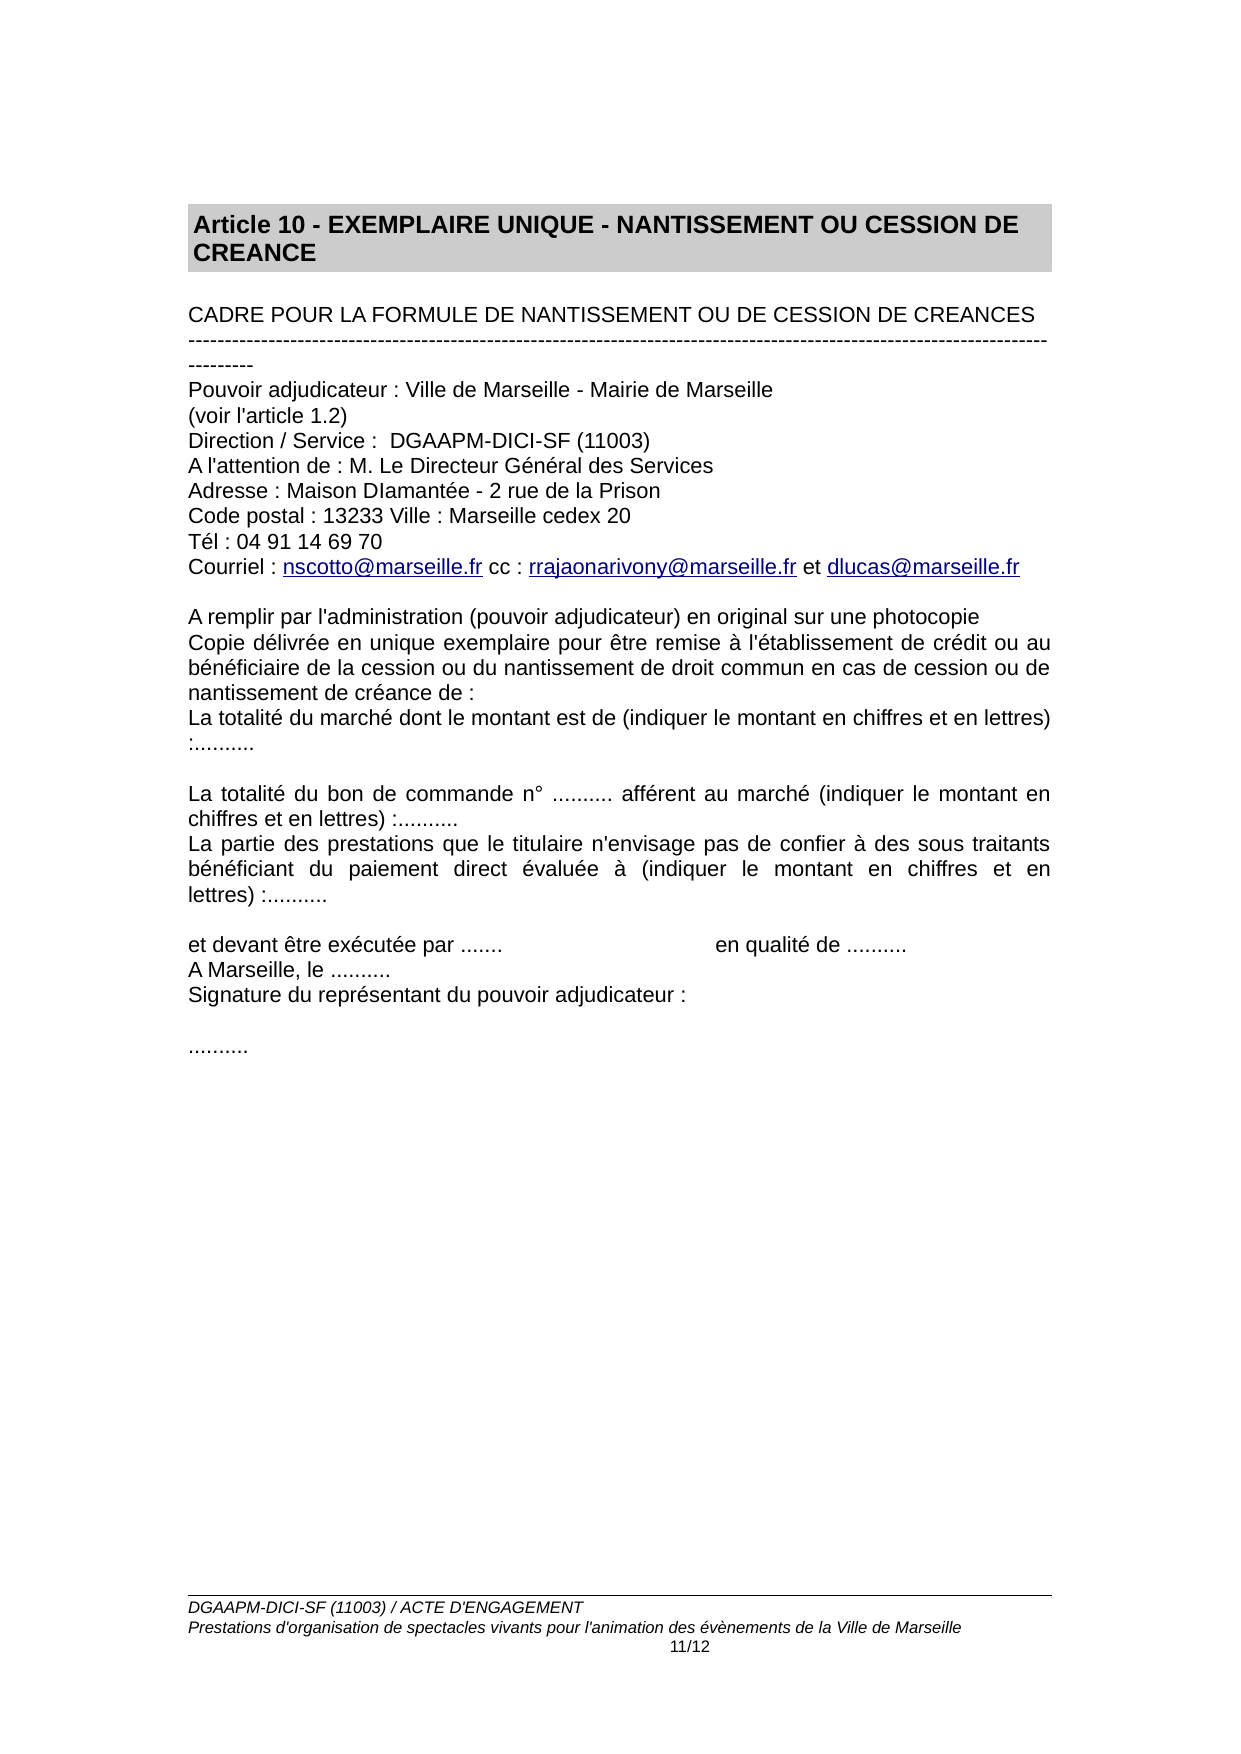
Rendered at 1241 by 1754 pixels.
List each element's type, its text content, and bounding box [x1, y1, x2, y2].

text Tél : 04 91 14 69 70 [188, 529, 1052, 554]
text A l'attention de : M. Le Directeur Général des Services [188, 453, 1052, 478]
text Adresse : Maison DIamantée - 2 rue de la Prison [188, 478, 1052, 503]
text Copie délivrée en unique exemplaire pour être remise à l'établissement de crédit ou au bénéficiaire de la cession ou du nantissement de droit commun en cas de cession ou de nantissement de créance de : [188, 629, 1052, 705]
text A Marseille, le .......... [188, 957, 1052, 982]
text A remplir par l'administration (pouvoir adjudicateur) en original sur une photocopie [188, 604, 1052, 629]
text La totalité du bon de commande n° .......... afférent au marché (indiquer le montant en chiffres et en lettres) :.......... [188, 781, 1052, 831]
text CADRE POUR LA FORMULE DE NANTISSEMENT OU DE CESSION DE CREANCES [188, 302, 1052, 327]
text et devant être exécutée par ....... en qualité de .......... [188, 932, 1052, 957]
text .......... [188, 1033, 1052, 1058]
text Code postal : 13233 Ville : Marseille cedex 20 [188, 503, 1052, 529]
text La totalité du marché dont le montant est de (indiquer le montant en chiffres et en lettres) :.......... [188, 705, 1052, 756]
subtitle EXEMPLAIRE UNIQUE - NANTISSEMENT OU CESSION DE CREANCE [190, 207, 1050, 270]
text Direction / Service : DGAAPM-DICI-SF (11003) [188, 428, 1052, 453]
text ------------------------------------------------------------------------------------------------------------------------------- [188, 327, 1052, 377]
text Signature du représentant du pouvoir adjudicateur : [188, 982, 1052, 1008]
text La partie des prestations que le titulaire n'envisage pas de confier à des sous traitants bénéficiant du paiement direct évaluée à (indiquer le montant en chiffres et en lettres) :.......... [188, 831, 1052, 907]
text Pouvoir adjudicateur : Ville de Marseille - Mairie de Marseille [188, 377, 1052, 403]
text (voir l'article 1.2) [188, 403, 1052, 428]
text Courriel : nscotto@marseille.fr cc : rrajaonarivony@marseille.fr et dlucas@marseille.fr [188, 554, 1052, 579]
